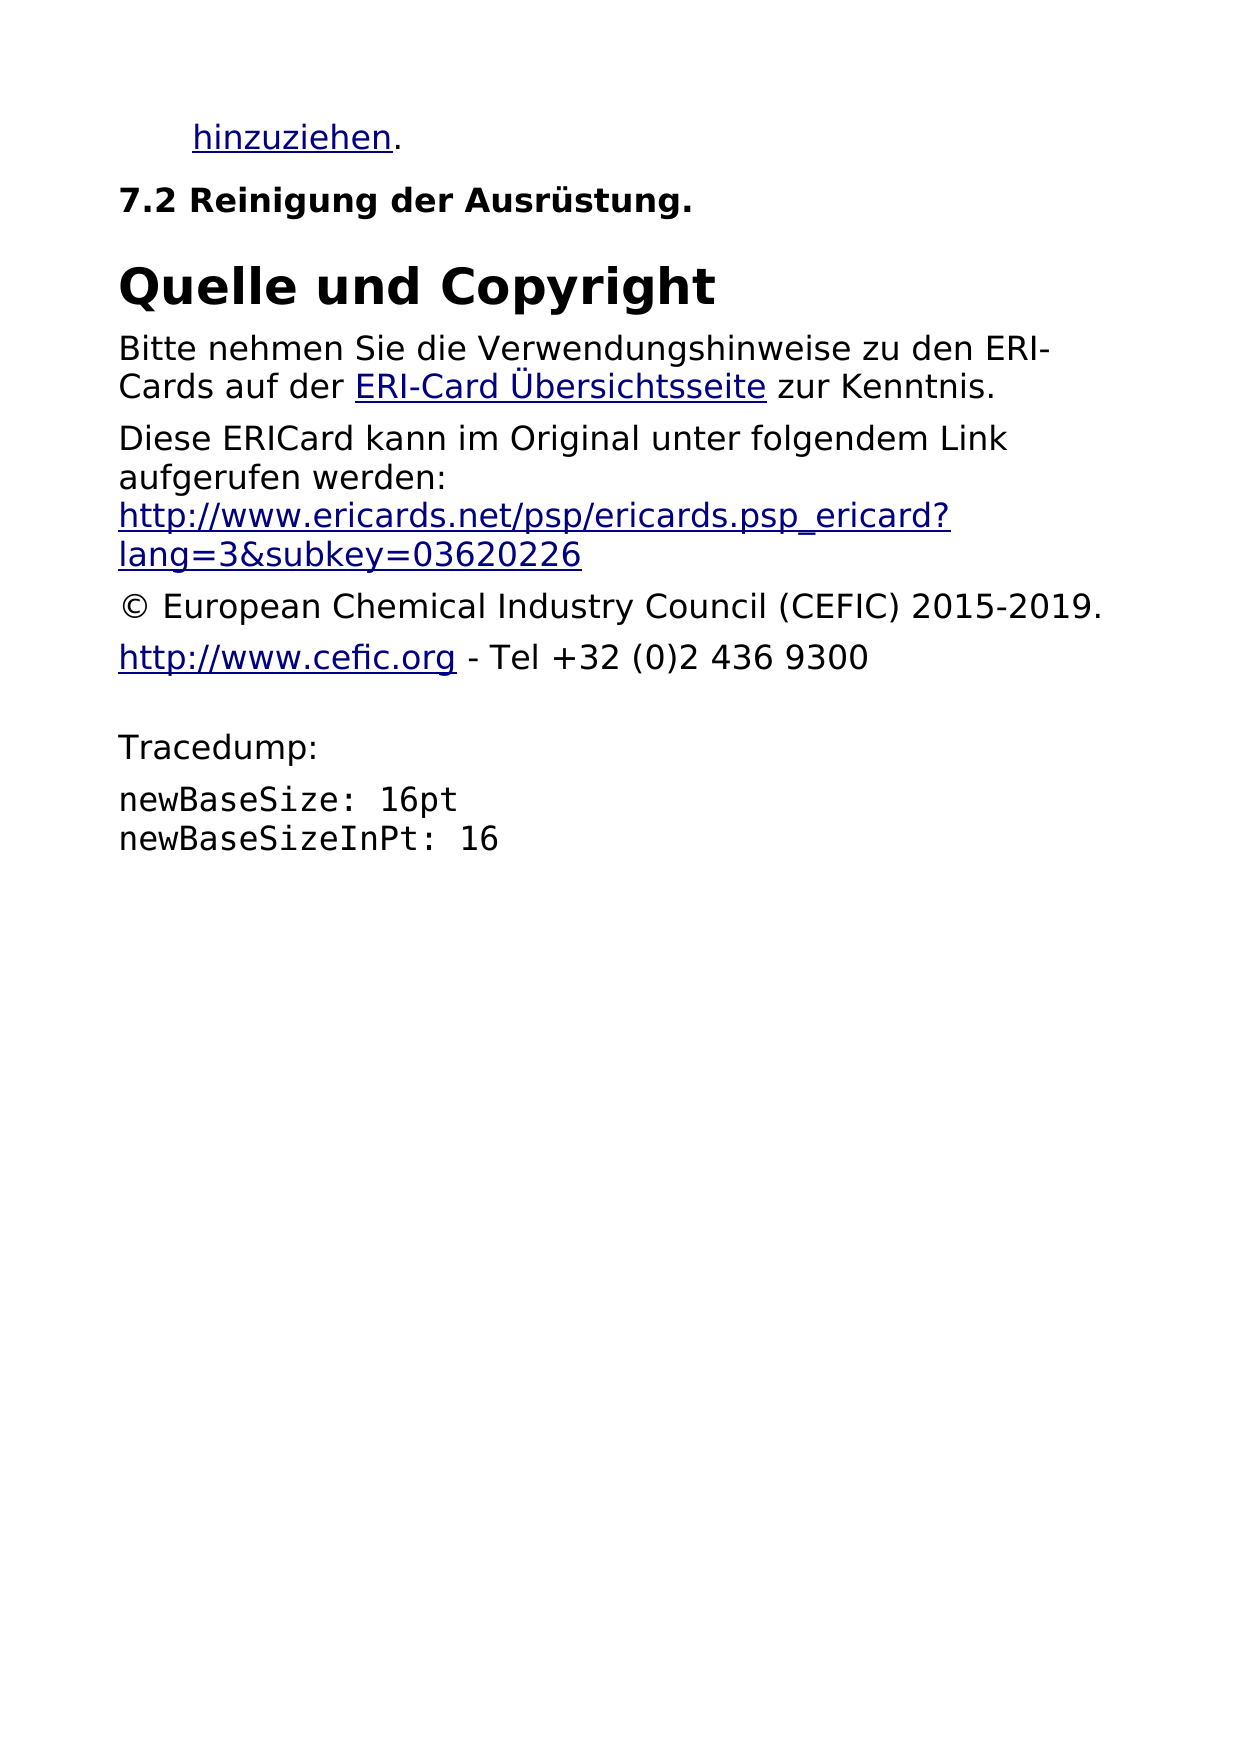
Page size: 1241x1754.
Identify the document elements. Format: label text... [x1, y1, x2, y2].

list hinzuziehen. [177, 118, 1122, 157]
text Bitte nehmen Sie die Verwendungshinweise zu den ERI-Cards auf der ERI-Card Übersichtsseite zur Kenntnis. [118, 329, 1122, 407]
text © European Chemical Industry Council (CEFIC) 2015-2019. [118, 587, 1122, 626]
text Diese ERICard kann im Original unter folgendem Link aufgerufen werden: http://www.ericards.net/psp/ericards.psp_ericard?lang=3&subkey=03620226 [118, 419, 1122, 575]
subtitle Quelle und Copyright [118, 258, 1122, 317]
text newBaseSize: 16pt newBaseSizeInPt: 16 [118, 780, 1122, 858]
text Tracedump: [118, 690, 1122, 768]
subtitle 7.2 Reinigung der Ausrüstung. [118, 182, 1122, 221]
text http://www.cefic.org - Tel +32 (0)2 436 9300 [118, 638, 1122, 677]
